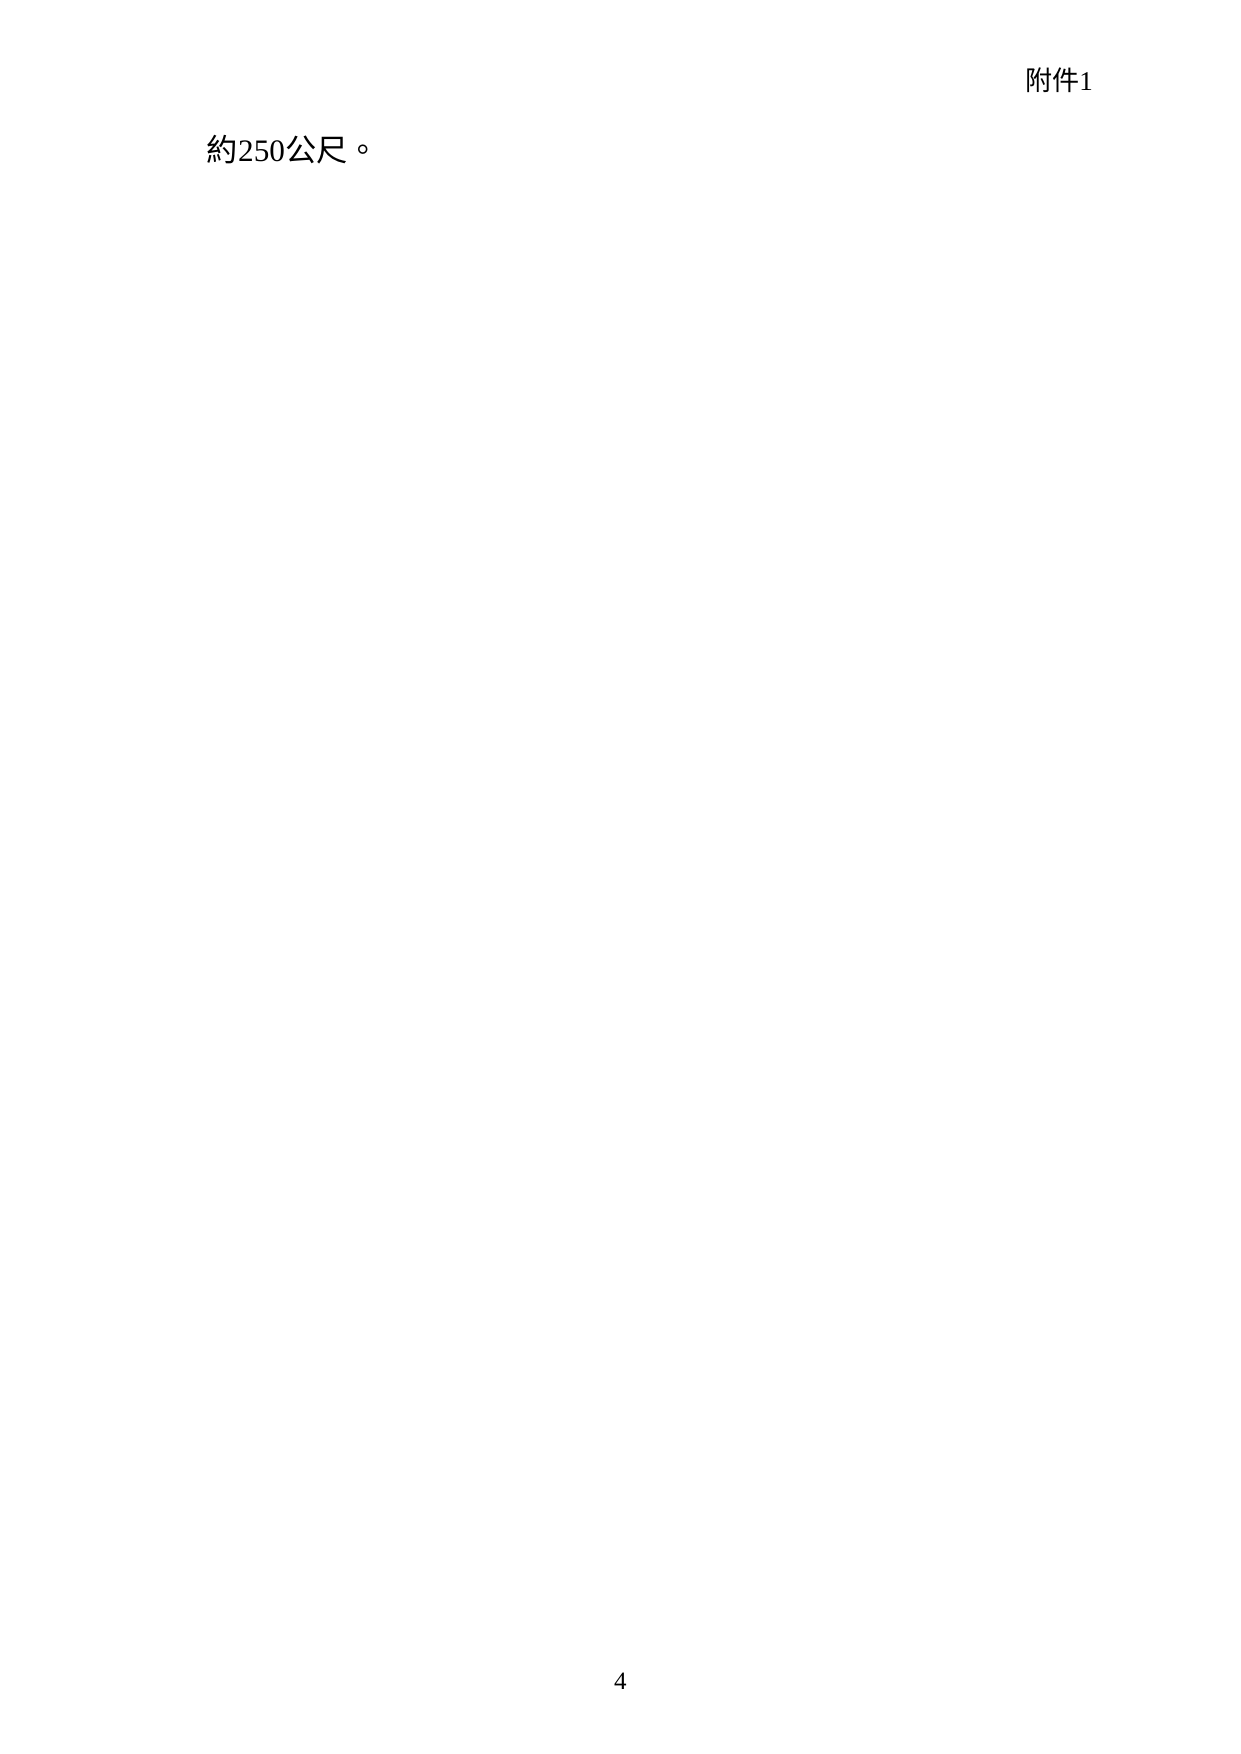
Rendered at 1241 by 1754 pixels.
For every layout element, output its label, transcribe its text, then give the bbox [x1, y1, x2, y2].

list 約250公尺。 [148, 128, 1093, 170]
